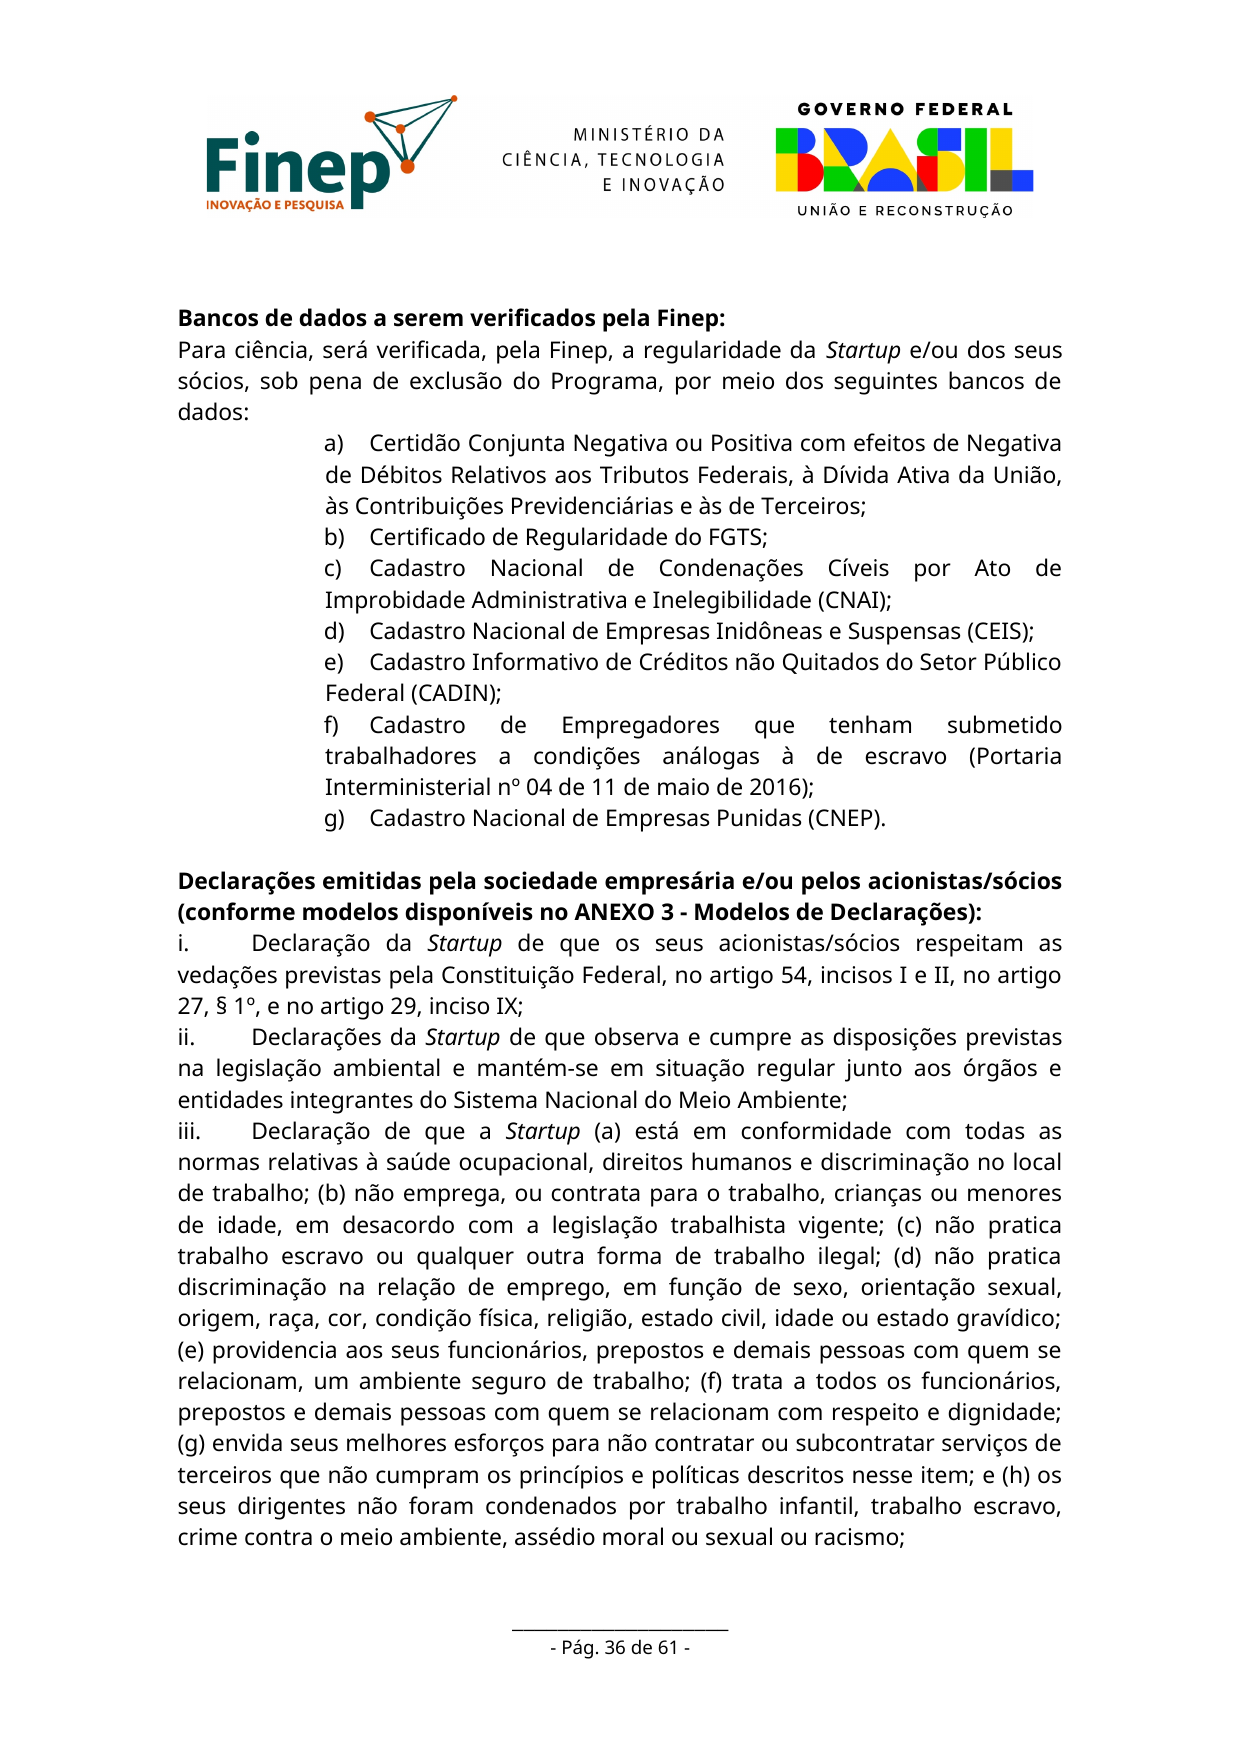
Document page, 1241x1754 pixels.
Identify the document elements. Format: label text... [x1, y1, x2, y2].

list Cadastro Nacional de Condenações Cíveis por Ato de Improbidade Administrativa e Inelegibilidade (CNAI); [324, 552, 1063, 614]
text Bancos de dados a serem verificados pela Finep: [177, 302, 1063, 333]
text Declarações emitidas pela sociedade empresária e/ou pelos acionistas/sócios (conforme modelos disponíveis no ANEXO 3 - Modelos de Declarações): [177, 864, 1063, 927]
text Para ciência, será verificada, pela Finep, a regularidade da Startup e/ou dos seus sócios, sob pena de exclusão do Programa, por meio dos seguintes bancos de dados: [177, 333, 1063, 427]
list Cadastro Informativo de Créditos não Quitados do Setor Público Federal (CADIN); [324, 646, 1063, 708]
list Certificado de Regularidade do FGTS; [324, 521, 1063, 552]
text ii. Declarações da Startup de que observa e cumpre as disposições previstas na legislação ambiental e mantém-se em situação regular junto aos órgãos e entidades integrantes do Sistema Nacional do Meio Ambiente; [177, 1021, 1063, 1114]
text iii. Declaração de que a Startup (a) está em conformidade com todas as normas relativas à saúde ocupacional, direitos humanos e discriminação no local de trabalho; (b) não emprega, ou contrata para o trabalho, crianças ou menores de idade, em desacordo com a legislação trabalhista vigente; (c) não pratica trabalho escravo ou qualquer outra forma de trabalho ilegal; (d) não pratica discriminação na relação de emprego, em função de sexo, orientação sexual, origem, raça, cor, condição física, religião, estado civil, idade ou estado gravídico; (e) providencia aos seus funcionários, prepostos e demais pessoas com quem se relacionam, um ambiente seguro de trabalho; (f) trata a todos os funcionários, prepostos e demais pessoas com quem se relacionam com respeito e dignidade; (g) envida seus melhores esforços para não contratar ou subcontratar serviços de terceiros que não cumpram os princípios e políticas descritos nesse item; e (h) os seus dirigentes não foram condenados por trabalho infantil, trabalho escravo, crime contra o meio ambiente, assédio moral ou sexual ou racismo; [177, 1114, 1063, 1552]
list Cadastro Nacional de Empresas Punidas (CNEP). [324, 802, 1063, 833]
list Cadastro de Empregadores que tenham submetido trabalhadores a condições análogas à de escravo (Portaria Interministerial nº 04 de 11 de maio de 2016); [324, 708, 1063, 802]
list Cadastro Nacional de Empresas Inidôneas e Suspensas (CEIS); [324, 614, 1063, 646]
text i. Declaração da Startup de que os seus acionistas/sócios respeitam as vedações previstas pela Constituição Federal, no artigo 54, incisos I e II, no artigo 27, § 1º, e no artigo 29, inciso IX; [177, 927, 1063, 1021]
list Certidão Conjunta Negativa ou Positiva com efeitos de Negativa de Débitos Relativos aos Tributos Federais, à Dívida Ativa da União, às Contribuições Previdenciárias e às de Terceiros; [324, 427, 1063, 521]
